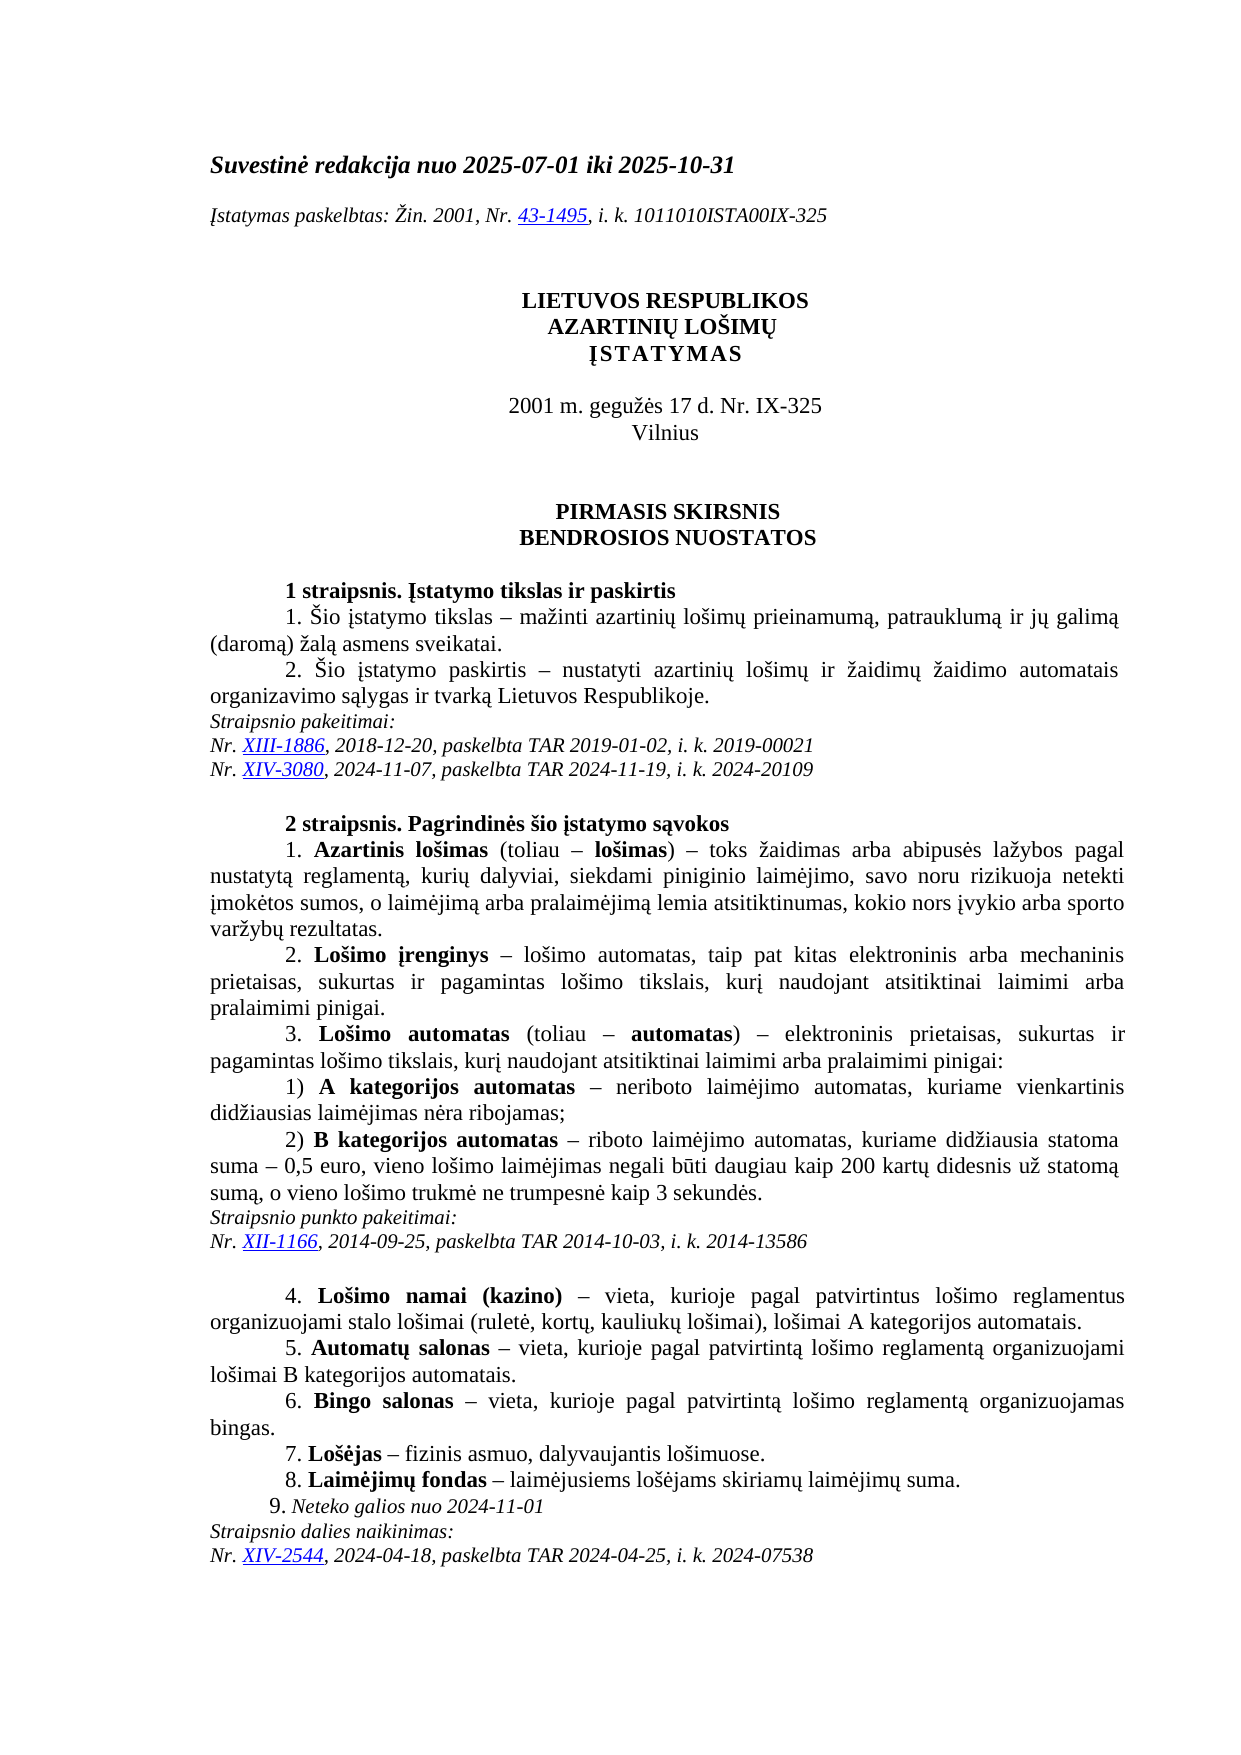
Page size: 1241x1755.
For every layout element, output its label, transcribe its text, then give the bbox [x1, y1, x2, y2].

text Nr. XIII-1886, 2018-12-20, paskelbta TAR 2019-01-02, i. k. 2019-00021 [210, 733, 1120, 757]
text 2 straipsnis. Pagrindinės šio įstatymo sąvokos [210, 809, 1126, 836]
text Nr. XIV-3080, 2024-11-07, paskelbta TAR 2024-11-19, i. k. 2024-20109 [210, 757, 1120, 781]
text 6. Bingo salonas – vieta, kurioje pagal patvirtintą lošimo reglamentą organizuojamas bingas. [210, 1387, 1126, 1440]
text Straipsnio punkto pakeitimai: [210, 1205, 1120, 1229]
text 2. Lošimo įrenginys – lošimo automatas, taip pat kitas elektroninis arba mechaninis prietaisas, sukurtas ir pagamintas lošimo tikslais, kurį naudojant atsitiktinai laimimi arba pralaimimi pinigai. [210, 941, 1126, 1020]
text 2) B kategorijos automatas – riboto laimėjimo automatas, kuriame didžiausia statoma suma – 0,5 euro, vieno lošimo laimėjimas negali būti daugiau kaip 200 kartų didesnis už statomą sumą, o vieno lošimo trukmė ne trumpesnė kaip 3 sekundės. [210, 1126, 1120, 1205]
text BENDROSIOS NUOSTATOS [210, 524, 1126, 551]
text 7. Lošėjas – fizinis asmuo, dalyvaujantis lošimuose. [210, 1440, 1126, 1466]
text PIRMASIS SKIRSNIS [210, 498, 1126, 524]
text 9. Neteko galios nuo 2024-11-01 [210, 1493, 1120, 1519]
text ĮSTATYMAS [210, 340, 1120, 366]
text 1. Azartinis lošimas (toliau – lošimas) – toks žaidimas arba abipusės lažybos pagal nustatytą reglamentą, kurių dalyviai, siekdami piniginio laimėjimo, savo noru rizikuoja netekti įmokėtos sumos, o laimėjimą arba pralaimėjimą lemia atsitiktinumas, kokio nors įvykio arba sporto varžybų rezultatas. [210, 836, 1126, 941]
text 8. Laimėjimų fondas – laimėjusiems lošėjams skiriamų laimėjimų suma. [210, 1466, 1126, 1493]
text Straipsnio pakeitimai: [210, 709, 1120, 733]
text 3. Lošimo automatas (toliau – automatas) – elektroninis prietaisas, sukurtas ir pagamintas lošimo tikslais, kurį naudojant atsitiktinai laimimi arba pralaimimi pinigai: [210, 1020, 1126, 1073]
text 1) A kategorijos automatas – neriboto laimėjimo automatas, kuriame vienkartinis didžiausias laimėjimas nėra ribojamas; [210, 1073, 1126, 1126]
text Suvestinė redakcija nuo 2025-07-01 iki 2025-10-31 [210, 150, 1120, 179]
text Straipsnio dalies naikinimas: [210, 1519, 1120, 1543]
text Nr. XIV-2544, 2024-04-18, paskelbta TAR 2024-04-25, i. k. 2024-07538 [210, 1543, 1120, 1567]
text 2001 m. gegužės 17 d. Nr. IX-325 Vilnius [210, 392, 1120, 445]
text 1. Šio įstatymo tikslas – mažinti azartinių lošimų prieinamumą, patrauklumą ir jų galimą (daromą) žalą asmens sveikatai. [210, 603, 1120, 656]
text AZARTINIŲ LOŠIMŲ [210, 313, 1120, 340]
text Įstatymas paskelbtas: Žin. 2001, Nr. 43-1495, i. k. 1011010ISTA00IX-325 [210, 203, 1120, 227]
text 2. Šio įstatymo paskirtis – nustatyti azartinių lošimų ir žaidimų žaidimo automatais organizavimo sąlygas ir tvarką Lietuvos Respublikoje. [210, 656, 1120, 709]
text 5. Automatų salonas – vieta, kurioje pagal patvirtintą lošimo reglamentą organizuojami lošimai B kategorijos automatais. [210, 1334, 1126, 1387]
text Nr. XII-1166, 2014-09-25, paskelbta TAR 2014-10-03, i. k. 2014-13586 [210, 1229, 1120, 1253]
text LIETUVOS RESPUBLIKOS [210, 287, 1120, 313]
text 4. Lošimo namai (kazino) – vieta, kurioje pagal patvirtintus lošimo reglamentus organizuojami stalo lošimai (ruletė, kortų, kauliukų lošimai), lošimai A kategorijos automatais. [210, 1282, 1126, 1334]
text 1 straipsnis. Įstatymo tikslas ir paskirtis [210, 577, 1120, 603]
